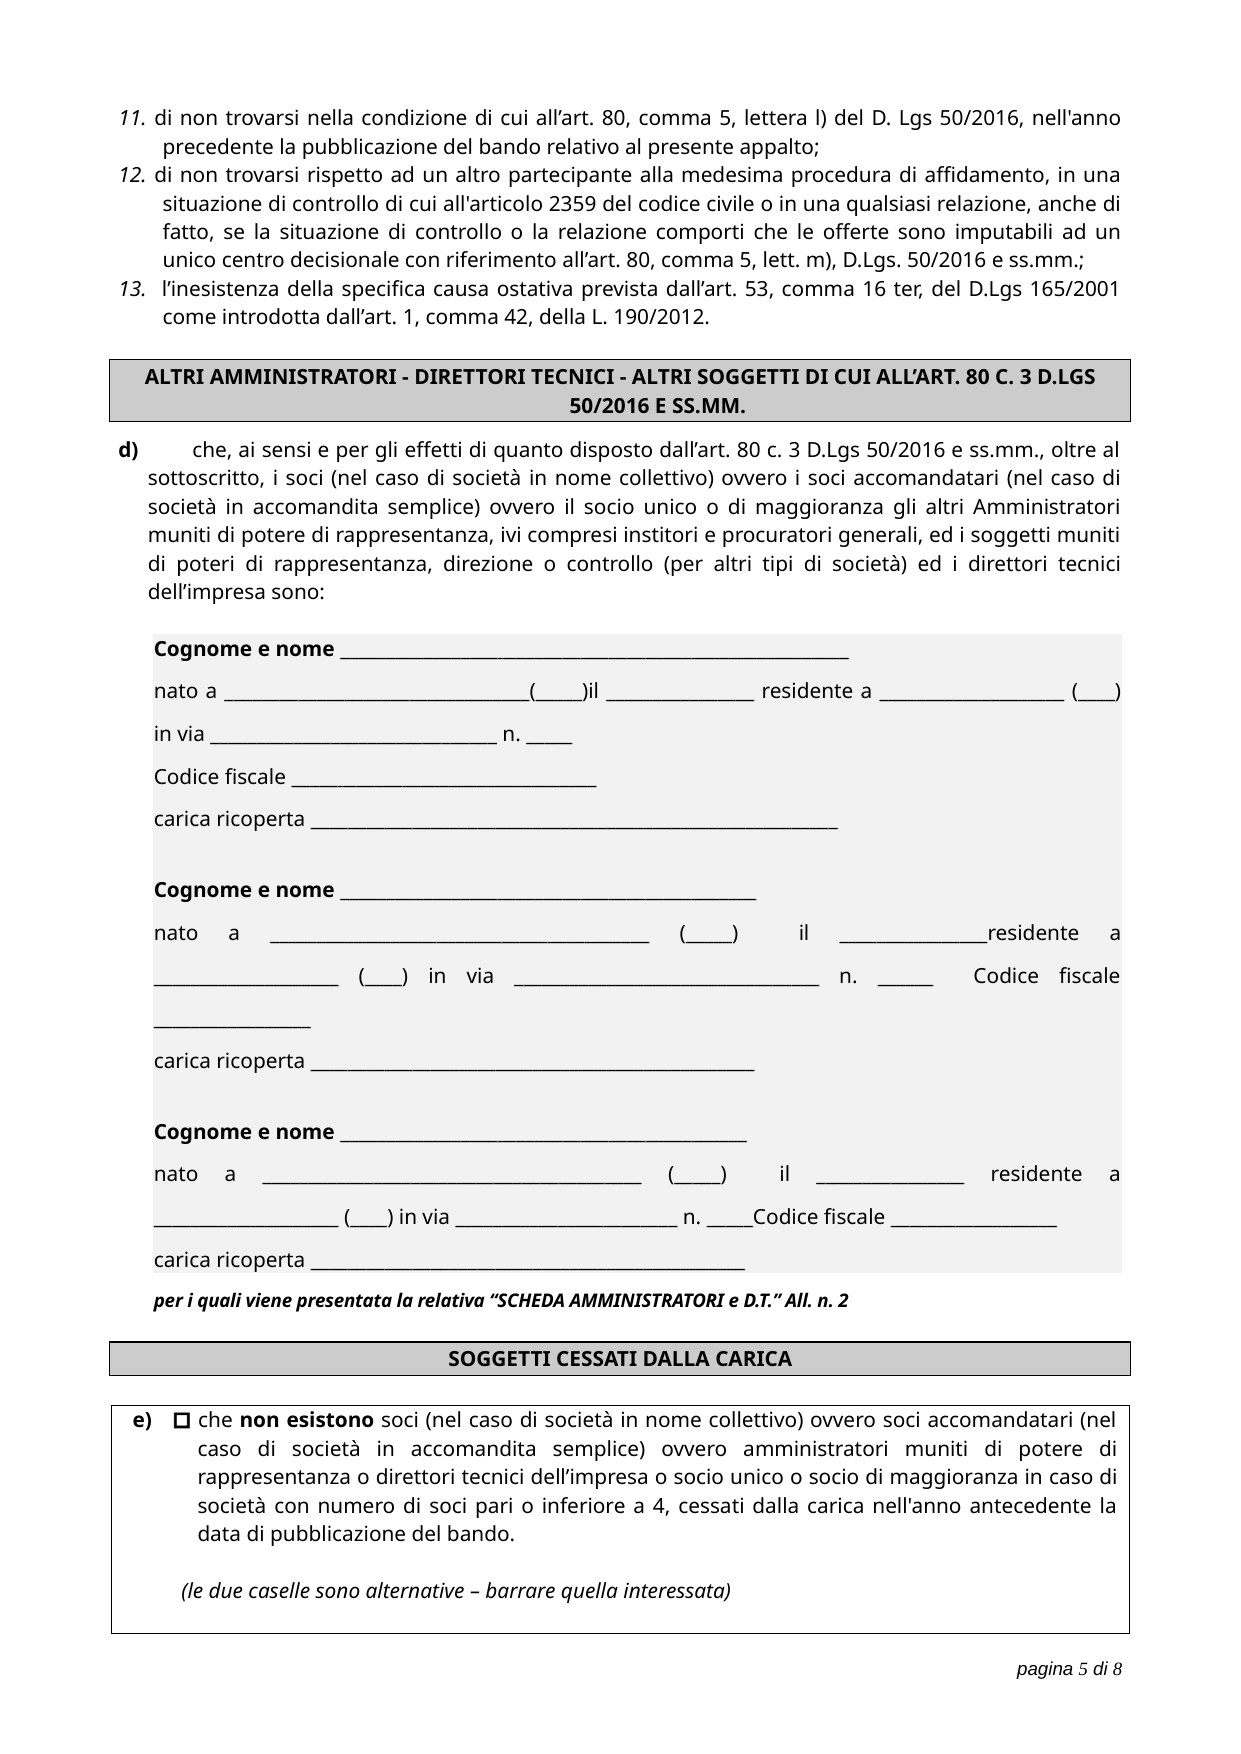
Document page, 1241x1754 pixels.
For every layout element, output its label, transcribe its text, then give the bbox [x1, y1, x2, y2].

text nato a _________________________________________ (_____) il ________________residente a ____________________ (____) in via _________________________________ n. ______ Codice fiscale _________________ [153, 918, 1122, 1032]
list l’inesistenza della specifica causa ostativa prevista dall’art. 53, comma 16 ter, del D.Lgs 165/2001 come introdotta dall’art. 1, comma 42, della L. 190/2012. [118, 274, 1122, 331]
table_header  che non esistono soci (nel caso di società in nome collettivo) ovvero soci accomandatari (nel caso di società in accomandita semplice) ovvero amministratori muniti di potere di rappresentanza o direttori tecnici dell’impresa o socio unico o socio di maggioranza in caso di società con numero di soci pari o inferiore a 4, cessati dalla carica nell'anno antecedente la data di pubblicazione del bando. (le due caselle sono alternative – barrare quella interessata) [112, 1406, 1129, 1633]
subtitle SOGGETTI CESSATI DALLA CARICA [110, 1343, 1130, 1375]
text Cognome e nome _____________________________________________ [153, 876, 1122, 904]
list di non trovarsi rispetto ad un altro partecipante alla medesima procedura di affidamento, in una situazione di controllo di cui all'articolo 2359 del codice civile o in una qualsiasi relazione, anche di fatto, se la situazione di controllo o la relazione comporti che le offerte sono imputabili ad un unico centro decisionale con riferimento all’art. 80, comma 5, lett. m), D.Lgs. 50/2016 e ss.mm.; [118, 160, 1122, 274]
text Codice fiscale _________________________________ [153, 762, 1122, 790]
text Cognome e nome ____________________________________________ [153, 1117, 1122, 1145]
text Cognome e nome _______________________________________________________ [153, 634, 1122, 662]
text carica ricoperta ________________________________________________ [153, 1046, 1122, 1074]
text carica ricoperta _______________________________________________ [153, 1245, 1122, 1273]
text per i quali viene presentata la relativa “SCHEDA AMMINISTRATORI e D.T.” All. n. 2 [153, 1287, 1122, 1313]
subtitle ALTRI AMMINISTRATORI - DIRETTORI TECNICI - ALTRI SOGGETTI DI CUI ALL’ART. 80 C. 3 D.LGS 50/2016 E SS.MM. [110, 360, 1130, 421]
list di non trovarsi nella condizione di cui all’art. 80, comma 5, lettera l) del D. Lgs 50/2016, nell'anno precedente la pubblicazione del bando relativo al presente appalto; [118, 103, 1122, 160]
text nato a _________________________________________ (_____) il ________________ residente a ____________________ (____) in via ________________________ n. _____Codice fiscale __________________ [153, 1159, 1122, 1231]
list che, ai sensi e per gli effetti di quanto disposto dall’art. 80 c. 3 D.Lgs 50/2016 e ss.mm., oltre al sottoscritto, i soci (nel caso di società in nome collettivo) ovvero i soci accomandatari (nel caso di società in accomandita semplice) ovvero il socio unico o di maggioranza gli altri Amministratori muniti di potere di rappresentanza, ivi compresi institori e procuratori generali, ed i soggetti muniti di poteri di rappresentanza, direzione o controllo (per altri tipi di società) ed i direttori tecnici dell’impresa sono: [118, 435, 1122, 606]
text nato a _________________________________(_____)il ________________ residente a ____________________ (____) in via _______________________________ n. _____ [153, 677, 1122, 748]
text carica ricoperta _________________________________________________________ [153, 804, 1122, 833]
